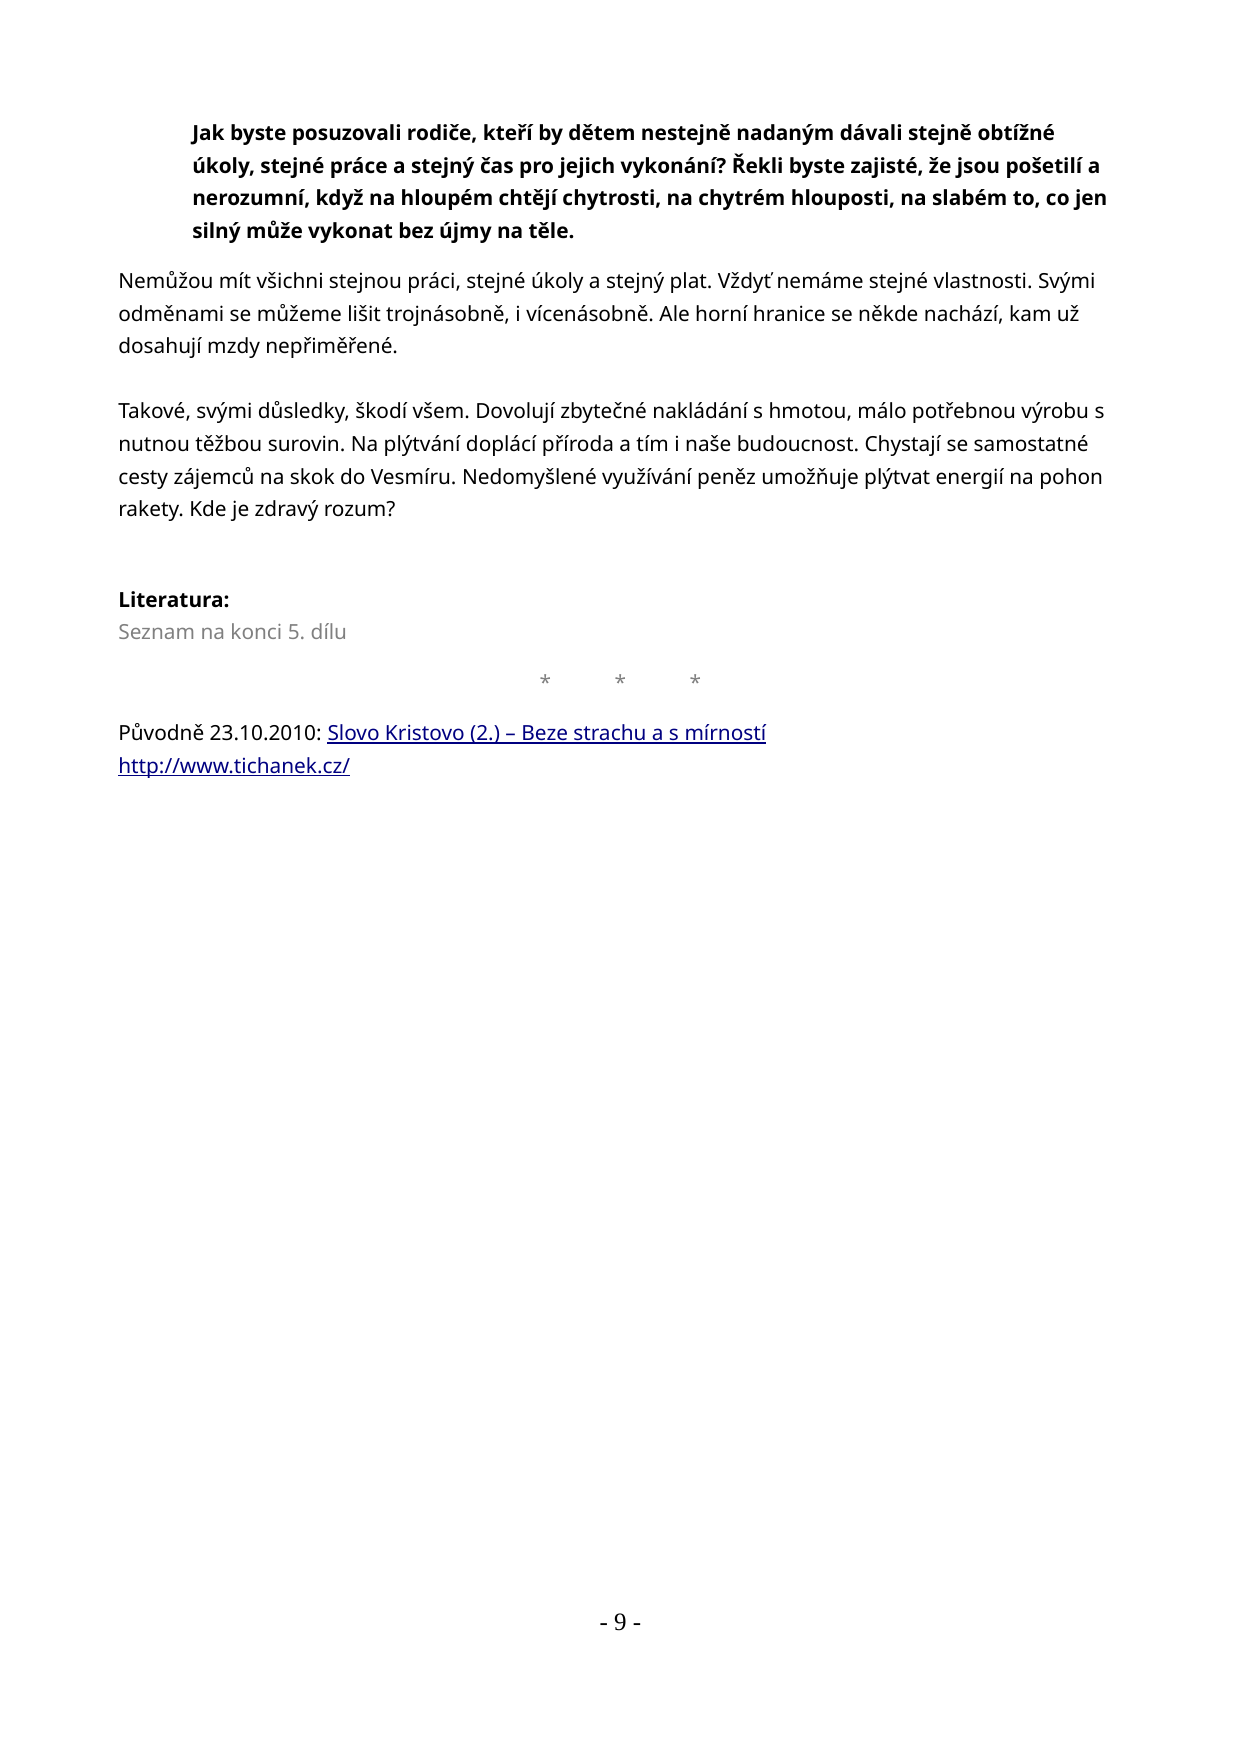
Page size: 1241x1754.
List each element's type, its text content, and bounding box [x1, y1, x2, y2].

text Nemůžou mít všichni stejnou práci, stejné úkoly a stejný plat. Vždyť nemáme stejné vlastnosti. Svými odměnami se můžeme lišit trojnásobně, i vícenásobně. Ale horní hranice se někde nachází, kam už dosahují mzdy nepřiměřené. Takové, svými důsledky, škodí všem. Dovolují zbytečné nakládání s hmotou, málo potřebnou výrobu s nutnou těžbou surovin. Na plýtvání doplácí příroda a tím i naše budoucnost. Chystají se samostatné cesty zájemců na skok do Vesmíru. Nedomyšlené využívání peněz umožňuje plýtvat energií na pohon rakety. Kde je zdravý rozum? [118, 266, 1122, 562]
text Literatura: Seznam na konci 5. dílu [118, 585, 1122, 646]
text http://www.tichanek.cz/ [118, 751, 1122, 779]
text * * * [118, 668, 1122, 696]
text Původně 23.10.2010: Slovo Kristovo (2.) – Beze strachu a s mírností [118, 718, 1122, 747]
text Jak byste posuzovali rodiče, kteří by dětem nestejně nadaným dávali stejně obtížné úkoly, stejné práce a stejný čas pro jejich vykonání? Řekli byste zajisté, že jsou pošetilí a nerozumní, když na hloupém chtějí chytrosti, na chytrém hlouposti, na slabém to, co jen silný může vykonat bez újmy na těle. [192, 118, 1122, 244]
